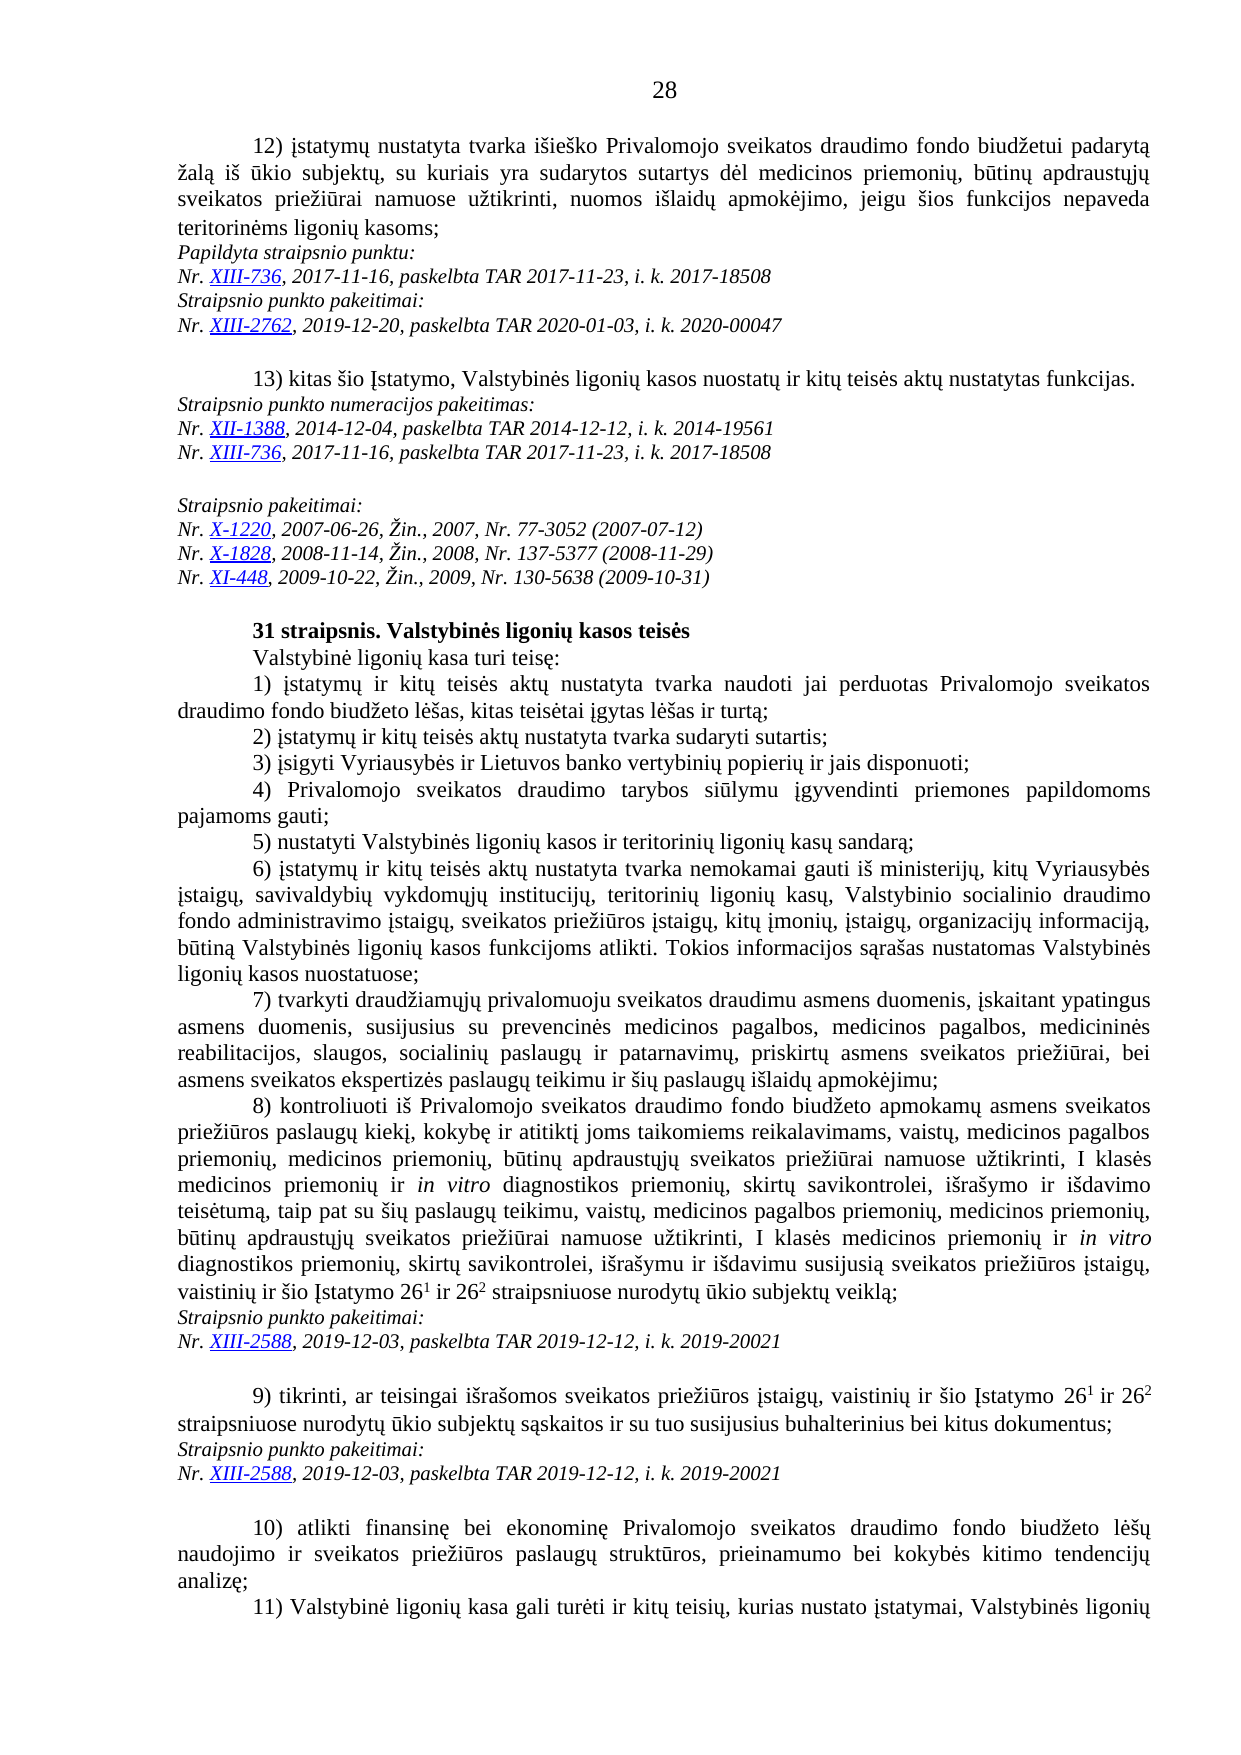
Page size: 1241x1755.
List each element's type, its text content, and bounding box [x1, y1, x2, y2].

text 12) įstatymų nustatyta tvarka išieško Privalomojo sveikatos draudimo fondo biudžetui padarytą žalą iš ūkio subjektų, su kuriais yra sudarytos sutartys dėl medicinos priemonių, būtinų apdraustųjų sveikatos priežiūrai namuose užtikrinti, nuomos išlaidų apmokėjimo, jeigu šios funkcijos nepaveda teritorinėms ligonių kasoms; [177, 132, 1152, 240]
text 10) atlikti finansinę bei ekonominę Privalomojo sveikatos draudimo fondo biudžeto lėšų naudojimo ir sveikatos priežiūros paslaugų struktūros, prieinamumo bei kokybės kitimo tendencijų analizę; [177, 1514, 1152, 1593]
text Nr. XIII-2588, 2019-12-03, paskelbta TAR 2019-12-12, i. k. 2019-20021 [177, 1461, 1152, 1485]
text Valstybinė ligonių kasa turi teisę: [177, 644, 1152, 670]
text 2) įstatymų ir kitų teisės aktų nustatyta tvarka sudaryti sutartis; [177, 723, 1152, 749]
text Nr. X-1828, 2008-11-14, Žin., 2008, Nr. 137-5377 (2008-11-29) [177, 541, 1152, 565]
text 6) įstatymų ir kitų teisės aktų nustatyta tvarka nemokamai gauti iš ministerijų, kitų Vyriausybės įstaigų, savivaldybių vykdomųjų institucijų, teritorinių ligonių kasų, Valstybinio socialinio draudimo fondo administravimo įstaigų, sveikatos priežiūros įstaigų, kitų įmonių, įstaigų, organizacijų informaciją, būtiną Valstybinės ligonių kasos funkcijoms atlikti. Tokios informacijos sąrašas nustatomas Valstybinės ligonių kasos nuostatuose; [177, 855, 1152, 987]
text 9) tikrinti, ar teisingai išrašomos sveikatos priežiūros įstaigų, vaistinių ir šio Įstatymo 261 ir 262 straipsniuose nurodytų ūkio subjektų sąskaitos ir su tuo susijusius buhalterinius bei kitus dokumentus; [177, 1382, 1152, 1437]
text 11) Valstybinė ligonių kasa gali turėti ir kitų teisių, kurias nustato įstatymai, Valstybinės ligonių [177, 1593, 1152, 1619]
text Straipsnio punkto pakeitimai: [177, 288, 1152, 312]
text Papildyta straipsnio punktu: [177, 240, 1152, 264]
text 5) nustatyti Valstybinės ligonių kasos ir teritorinių ligonių kasų sandarą; [177, 828, 1152, 855]
text Nr. XIII-736, 2017-11-16, paskelbta TAR 2017-11-23, i. k. 2017-18508 [177, 264, 1152, 288]
text 31 straipsnis. Valstybinės ligonių kasos teisės [177, 618, 1152, 644]
text 3) įsigyti Vyriausybės ir Lietuvos banko vertybinių popierių ir jais disponuoti; [177, 749, 1152, 776]
text 7) tvarkyti draudžiamųjų privalomuoju sveikatos draudimu asmens duomenis, įskaitant ypatingus asmens duomenis, susijusius su prevencinės medicinos pagalbos, medicinos pagalbos, medicininės reabilitacijos, slaugos, socialinių paslaugų ir patarnavimų, priskirtų asmens sveikatos priežiūrai, bei asmens sveikatos ekspertizės paslaugų teikimu ir šių paslaugų išlaidų apmokėjimu; [177, 987, 1152, 1092]
text Nr. XIII-2588, 2019-12-03, paskelbta TAR 2019-12-12, i. k. 2019-20021 [177, 1329, 1152, 1353]
text 4) Privalomojo sveikatos draudimo tarybos siūlymu įgyvendinti priemones papildomoms pajamoms gauti; [177, 776, 1152, 828]
text 8) kontroliuoti iš Privalomojo sveikatos draudimo fondo biudžeto apmokamų asmens sveikatos priežiūros paslaugų kiekį, kokybę ir atitiktį joms taikomiems reikalavimams, vaistų, medicinos pagalbos priemonių, medicinos priemonių, būtinų apdraustųjų sveikatos priežiūrai namuose užtikrinti, I klasės medicinos priemonių ir in vitro diagnostikos priemonių, skirtų savikontrolei, išrašymo ir išdavimo teisėtumą, taip pat su šių paslaugų teikimu, vaistų, medicinos pagalbos priemonių, medicinos priemonių, būtinų apdraustųjų sveikatos priežiūrai namuose užtikrinti, I klasės medicinos priemonių ir in vitro diagnostikos priemonių, skirtų savikontrolei, išrašymu ir išdavimu susijusią sveikatos priežiūros įstaigų, vaistinių ir šio Įstatymo 261 ir 262 straipsniuose nurodytų ūkio subjektų veiklą; [177, 1092, 1152, 1305]
text Straipsnio pakeitimai: [177, 493, 1152, 517]
text Nr. XIII-2762, 2019-12-20, paskelbta TAR 2020-01-03, i. k. 2020-00047 [177, 312, 1152, 337]
text Nr. XIII-736, 2017-11-16, paskelbta TAR 2017-11-23, i. k. 2017-18508 [177, 440, 1152, 464]
text Straipsnio punkto pakeitimai: [177, 1437, 1152, 1461]
text Straipsnio punkto pakeitimai: [177, 1305, 1152, 1329]
text Straipsnio punkto numeracijos pakeitimas: [177, 392, 1152, 416]
text Nr. X-1220, 2007-06-26, Žin., 2007, Nr. 77-3052 (2007-07-12) [177, 517, 1152, 541]
text Nr. XII-1388, 2014-12-04, paskelbta TAR 2014-12-12, i. k. 2014-19561 [177, 416, 1152, 440]
text 1) įstatymų ir kitų teisės aktų nustatyta tvarka naudoti jai perduotas Privalomojo sveikatos draudimo fondo biudžeto lėšas, kitas teisėtai įgytas lėšas ir turtą; [177, 670, 1152, 723]
text 13) kitas šio Įstatymo, Valstybinės ligonių kasos nuostatų ir kitų teisės aktų nustatytas funkcijas. [177, 365, 1152, 392]
text Nr. XI-448, 2009-10-22, Žin., 2009, Nr. 130-5638 (2009-10-31) [177, 565, 1152, 589]
